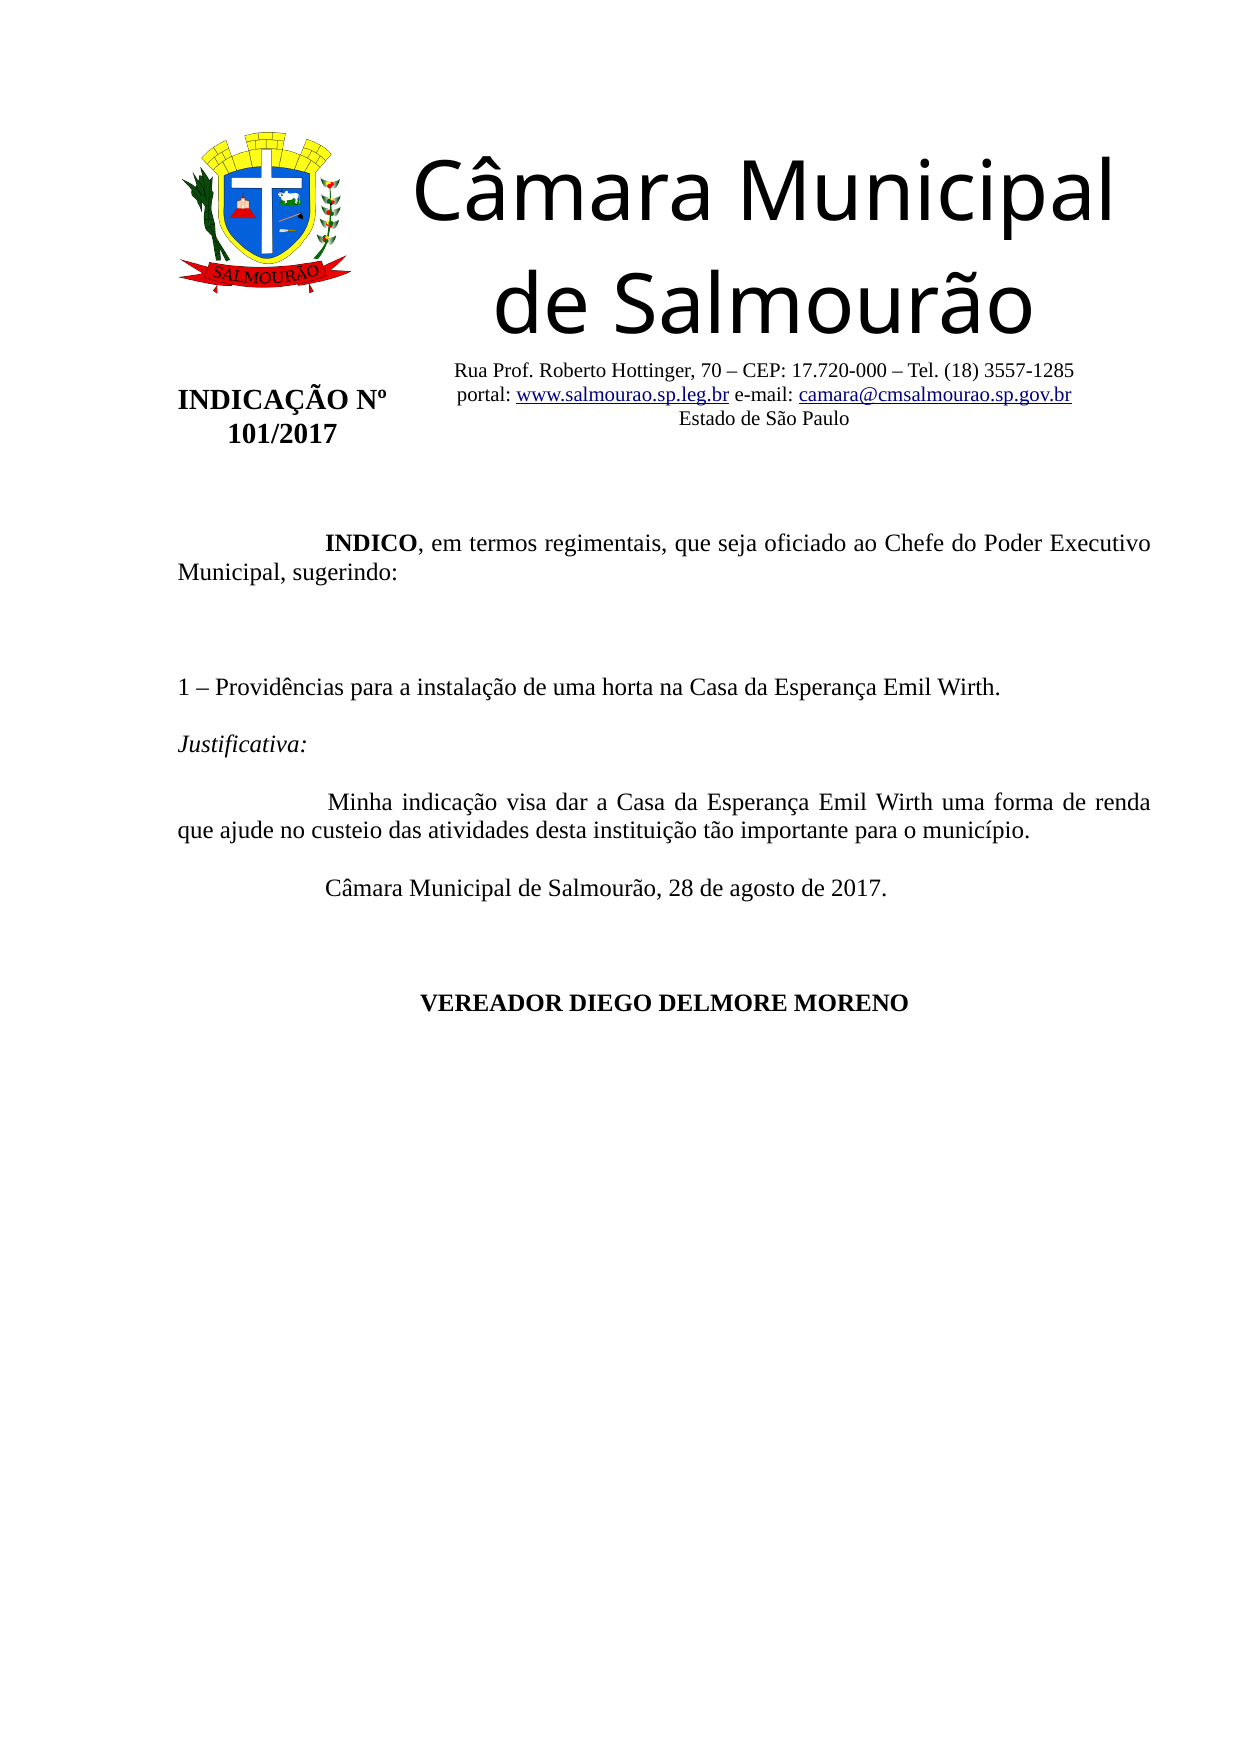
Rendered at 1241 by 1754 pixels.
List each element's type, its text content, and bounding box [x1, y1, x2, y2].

text VEREADOR DIEGO DELMORE MORENO [177, 988, 1152, 1017]
text Justificativa: [177, 729, 1152, 758]
text INDICO, em termos regimentais, que seja oficiado ao Chefe do Poder Executivo Municipal, sugerindo: [177, 528, 1152, 586]
picture [178, 132, 352, 294]
text Minha indicação visa dar a Casa da Esperança Emil Wirth uma forma de renda que ajude no custeio das atividades desta instituição tão importante para o município. [177, 787, 1152, 844]
text Câmara Municipal de Salmourão, 28 de agosto de 2017. [177, 873, 1152, 902]
subtitle INDICAÇÃO Nº 101/2017 [177, 382, 1152, 449]
text 1 – Providências para a instalação de uma horta na Casa da Esperança Emil Wirth. [177, 672, 1152, 701]
